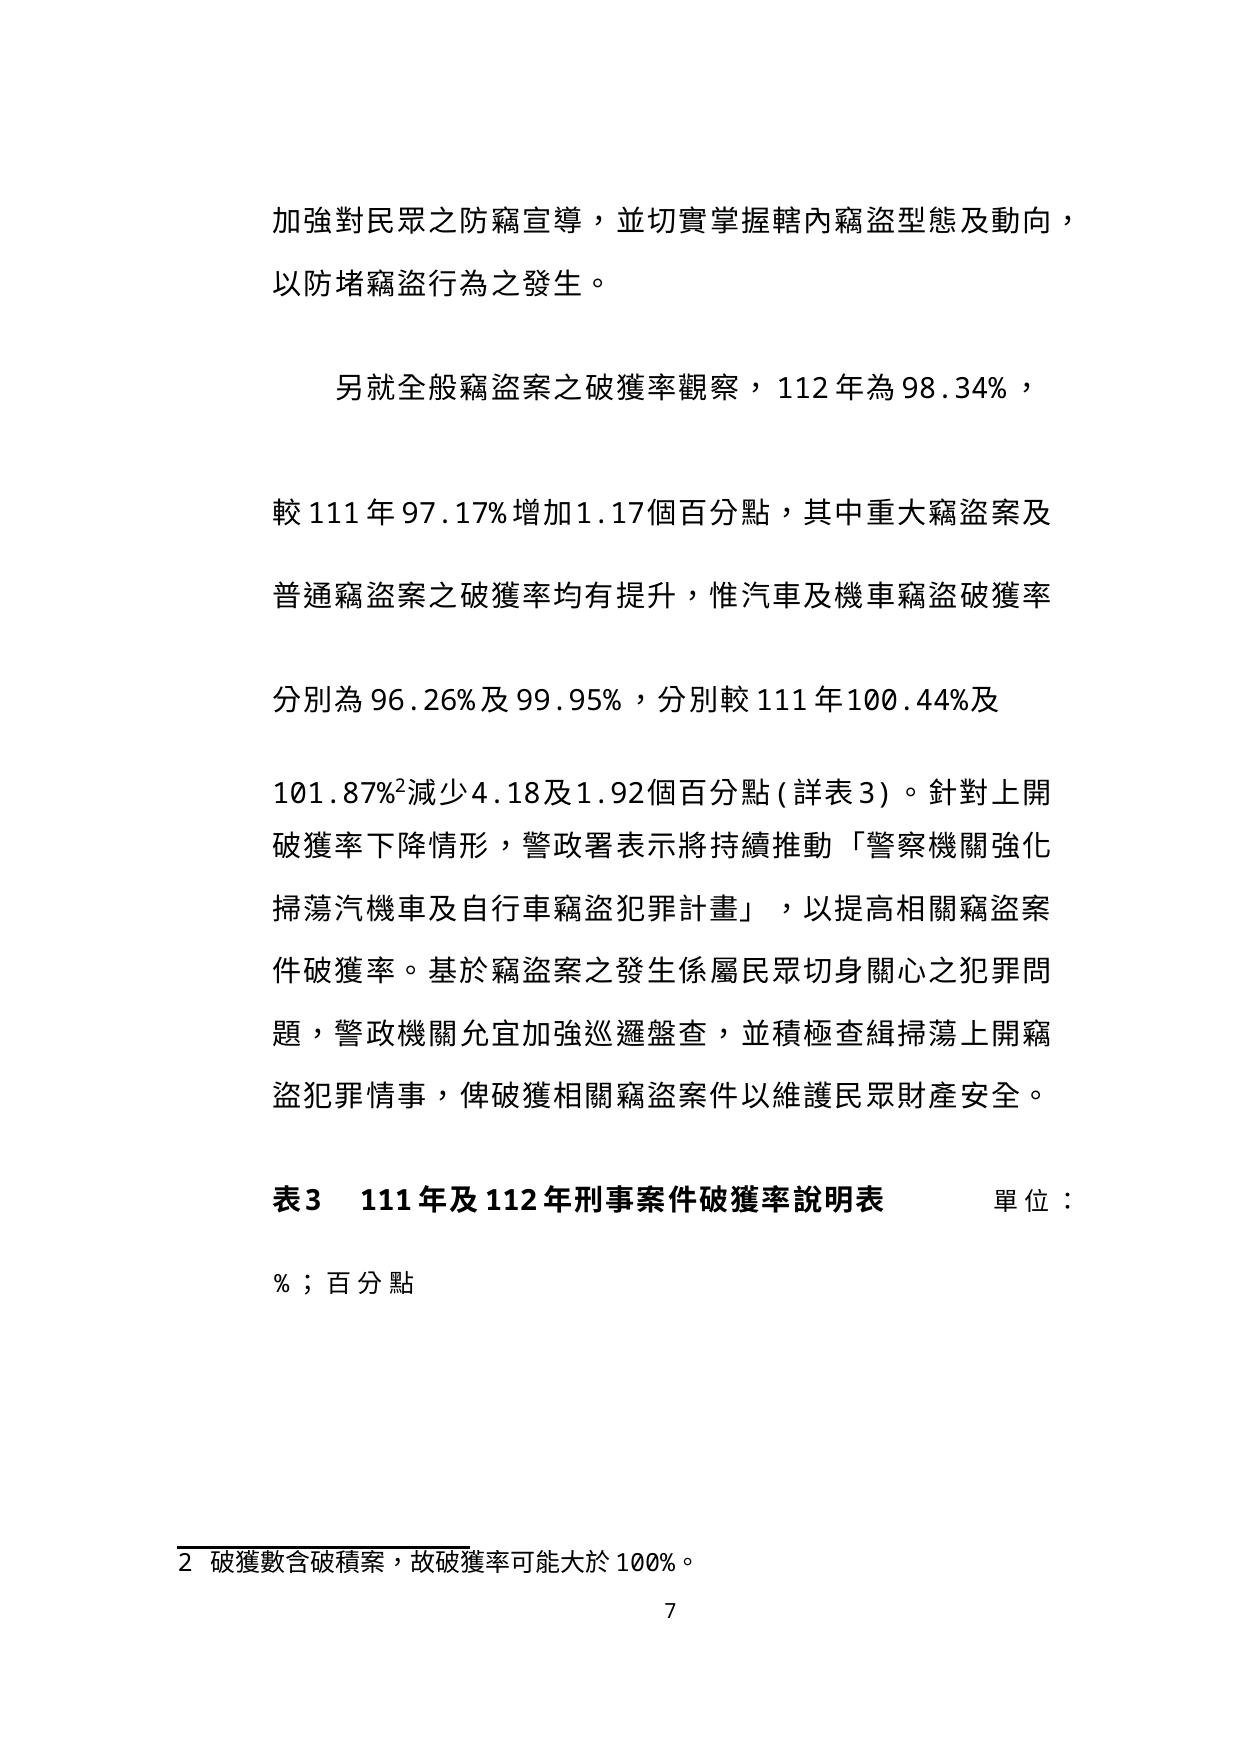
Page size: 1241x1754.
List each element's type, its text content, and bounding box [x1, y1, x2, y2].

text 據警政署表示，全般竊盜案及普通竊盜案112年增加之原因，主要係110年失業人口達47萬1千人及失業率3.95%，攀升至近9年(104至112年)最高點，致111年竊盜案件發生數3萬7,670件較110年3萬5,067件增加2,603件（增幅7.42%），在遞延效應作用下，112年發生數仍持續增加；至於汽機車竊盜案增加原因，係由於111年中嚴重特殊傳染性肺炎疫情(以下簡稱COVID-19疫情)趨緩，尤以同年10月開放邊境，旅遊人數帶動自用交通工具需求增加所致。而112年汽機車竊盜案之偷竊動機，據該署統計，主要係作為旅遊工具(占全數偷竊動機之48.13%)，其次為純粹偷竊自用(占41.03%)；至於犯罪手法部分，主要係乘車主鑰匙未取下而行竊(占所有犯罪手法之52.91%)，其次為自備萬能鑰匙者(占29.45%)。基此，允宜督請各警察機關針對上開偷竊動機及犯罪手法，加強對民眾之防竊宣導，並切實掌握轄內竊盜型態及動向，以防堵竊盜行為之發生。 [266, 177, 1063, 302]
text 表3 111年及112年刑事案件破獲率說明表 單位：%；百分點 [266, 1115, 1063, 1302]
text 破獲數含破積案，故破獲率可能大於100%。 [177, 1548, 1063, 1577]
text 另就全般竊盜案之破獲率觀察，112年為98.34%，較111年97.17%增加1.17個百分點，其中重大竊盜案及普通竊盜案之破獲率均有提升，惟汽車及機車竊盜破獲率分別為96.26%及99.95%，分別較111年100.44%及101.87%減少4.18及1.92個百分點(詳表3)。針對上開破獲率下降情形，警政署表示將持續推動「警察機關強化掃蕩汽機車及自行車竊盜犯罪計畫」，以提高相關竊盜案件破獲率。基於竊盜案之發生係屬民眾切身關心之犯罪問題，警政機關允宜加強巡邏盤查，並積極查緝掃蕩上開竊盜犯罪情事，俾破獲相關竊盜案件以維護民眾財產安全。 [266, 302, 1063, 1115]
